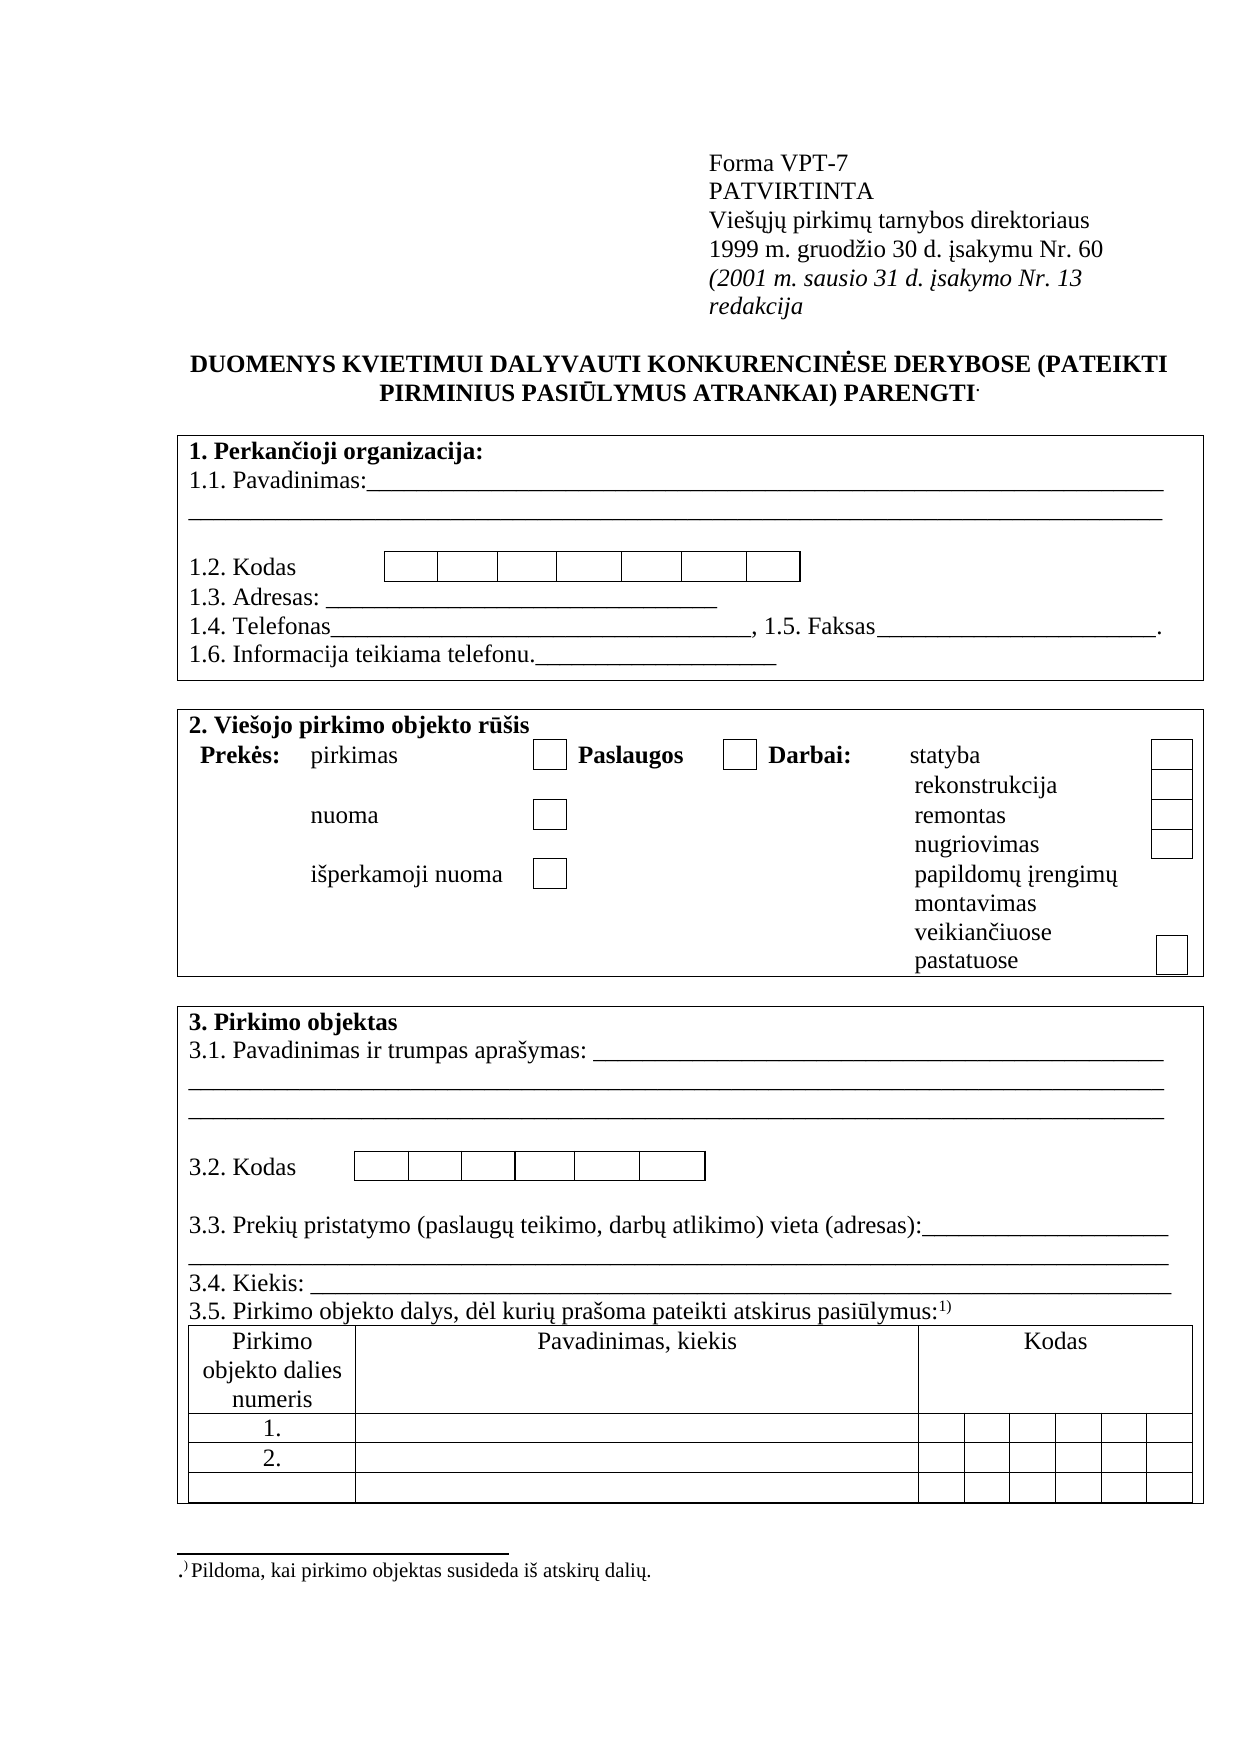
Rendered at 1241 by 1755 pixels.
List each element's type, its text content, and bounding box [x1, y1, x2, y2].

table_header [1152, 740, 1192, 769]
table_cell [1102, 1443, 1146, 1472]
table_cell [534, 859, 566, 888]
table_cell [1156, 859, 1187, 888]
table_cell rekonstrukcija [903, 769, 1151, 799]
table_cell [1010, 1443, 1055, 1472]
table_cell [533, 770, 567, 799]
table_cell [724, 770, 757, 799]
table_header [640, 1152, 704, 1180]
text ) Pildoma, kai pirkimo objektas susideda iš atskirų dalių. [177, 1554, 1181, 1582]
text 1999 m. gruodžio 30 d. įsakymu Nr. 60 [177, 234, 1181, 263]
table_cell [757, 935, 903, 974]
text redakcija [177, 291, 1181, 320]
table_header [724, 740, 756, 769]
table_cell [1010, 1473, 1055, 1502]
table_cell [965, 1473, 1009, 1502]
table_cell [567, 935, 723, 974]
table_cell [533, 889, 567, 935]
table_header Pavadinimas, kiekis [356, 1326, 918, 1412]
table_header Darbai: [757, 739, 898, 769]
table_cell [567, 858, 723, 935]
table_cell [1056, 1414, 1101, 1442]
table_header [622, 552, 681, 581]
table_cell nuoma [299, 799, 533, 828]
table_cell [533, 830, 567, 858]
table_cell [1056, 1473, 1101, 1502]
table_cell [919, 1473, 964, 1502]
table_header [575, 1152, 639, 1180]
table_cell [1010, 1414, 1055, 1442]
table_cell [356, 1443, 918, 1472]
table_cell išperkamoji nuoma [299, 858, 533, 935]
table_cell [1152, 800, 1192, 828]
text Forma VPT-7 [177, 148, 1181, 176]
table_cell [1147, 1414, 1192, 1442]
table_cell [1147, 1473, 1192, 1502]
table_cell [1188, 935, 1192, 974]
table_header [438, 552, 497, 581]
table_cell [356, 1473, 918, 1502]
table_header 3. Pirkimo objektas 3.1. Pavadinimas ir trumpas aprašymas: 3.3. Prekių pristatymo (paslaugų teikimo, darbų atlikimo) vieta (adresas): 3.4. Kiekis: 3.5. Pirkimo objekto dalys, dėl kurių prašoma pateikti atskirus pasiūlymus:1) [178, 1007, 1203, 1503]
table_cell [965, 1443, 1009, 1472]
table_cell [189, 1473, 355, 1502]
table_cell [1102, 1473, 1146, 1502]
table_cell [534, 800, 566, 828]
table_header 1.2. Kodas [189, 551, 384, 581]
table_cell [299, 769, 533, 799]
table_header [385, 552, 437, 581]
table_cell [189, 799, 299, 828]
table_cell [724, 858, 757, 935]
table_cell [1152, 830, 1192, 858]
table_header Pirkimo objekto dalies numeris [189, 1326, 355, 1412]
table_cell 1. [189, 1414, 355, 1442]
table_cell [757, 858, 903, 935]
table_cell papildomų įrengimų montavimas veikiančiuose pastatuose [903, 858, 1156, 974]
table_header 1. Perkančioji organizacija: 1.1. Pavadinimas: 1.3. Adresas: 1.4. Telefonas , 1.5. Faksas . 1.6. Informacija teikiama telefonu. [178, 436, 1203, 679]
table_cell [189, 858, 299, 935]
table_cell [1147, 1443, 1192, 1472]
table_header [498, 552, 556, 581]
table_cell [1056, 1443, 1101, 1472]
table_header [534, 740, 566, 769]
text PATVIRTINTA [177, 176, 1181, 205]
table_header Kodas [919, 1326, 1192, 1412]
table_header [747, 552, 799, 581]
table_header 2. Viešojo pirkimo objekto rūšis [178, 710, 1203, 976]
table_cell [1187, 888, 1192, 935]
table_cell [189, 935, 299, 974]
table_cell [189, 829, 299, 858]
table_cell [757, 799, 903, 828]
table_header [462, 1152, 514, 1180]
table_cell [1156, 888, 1187, 935]
table_cell [724, 829, 757, 858]
table_cell [299, 935, 533, 974]
table_cell 2. [189, 1443, 355, 1472]
table_header [355, 1152, 408, 1180]
text (2001 m. sausio 31 d. įsakymo Nr. 13 [177, 263, 1181, 291]
table_header [682, 552, 746, 581]
text DUOMENYS KVIETIMUI DALYVAUTI KONKURENCINĖSE DERYBOSE (PATEIKTI PIRMINIUS PASIŪLYMUS ATRANKAI) PARENGTI [177, 349, 1181, 406]
table_cell [1102, 1414, 1146, 1442]
table_cell [567, 829, 723, 858]
table_cell nugriovimas [903, 829, 1151, 858]
table_cell [567, 799, 723, 828]
table_header Paslaugos [567, 739, 723, 769]
table_cell [189, 769, 299, 799]
table_header [409, 1152, 461, 1180]
table_cell [919, 1443, 964, 1472]
table_cell [1187, 859, 1192, 888]
table_cell [1152, 770, 1192, 799]
table_cell [919, 1414, 964, 1442]
table_cell [299, 829, 533, 858]
text Viešųjų pirkimų tarnybos direktoriaus [177, 205, 1181, 234]
table_cell [1157, 936, 1187, 974]
table_cell [724, 799, 757, 828]
table_cell [533, 935, 567, 974]
table_cell [567, 769, 723, 799]
table_header 3.2. Kodas [189, 1151, 354, 1180]
table_cell [757, 769, 903, 799]
table_header Prekės: [189, 739, 299, 769]
table_cell remontas [903, 799, 1151, 828]
table_header [516, 1152, 574, 1180]
table_header [557, 552, 621, 581]
table_cell [757, 829, 903, 858]
table_header pirkimas [299, 739, 533, 769]
table_header statyba [898, 739, 1151, 769]
table_cell [965, 1414, 1009, 1442]
table_cell [724, 935, 757, 974]
table_cell [356, 1414, 918, 1442]
